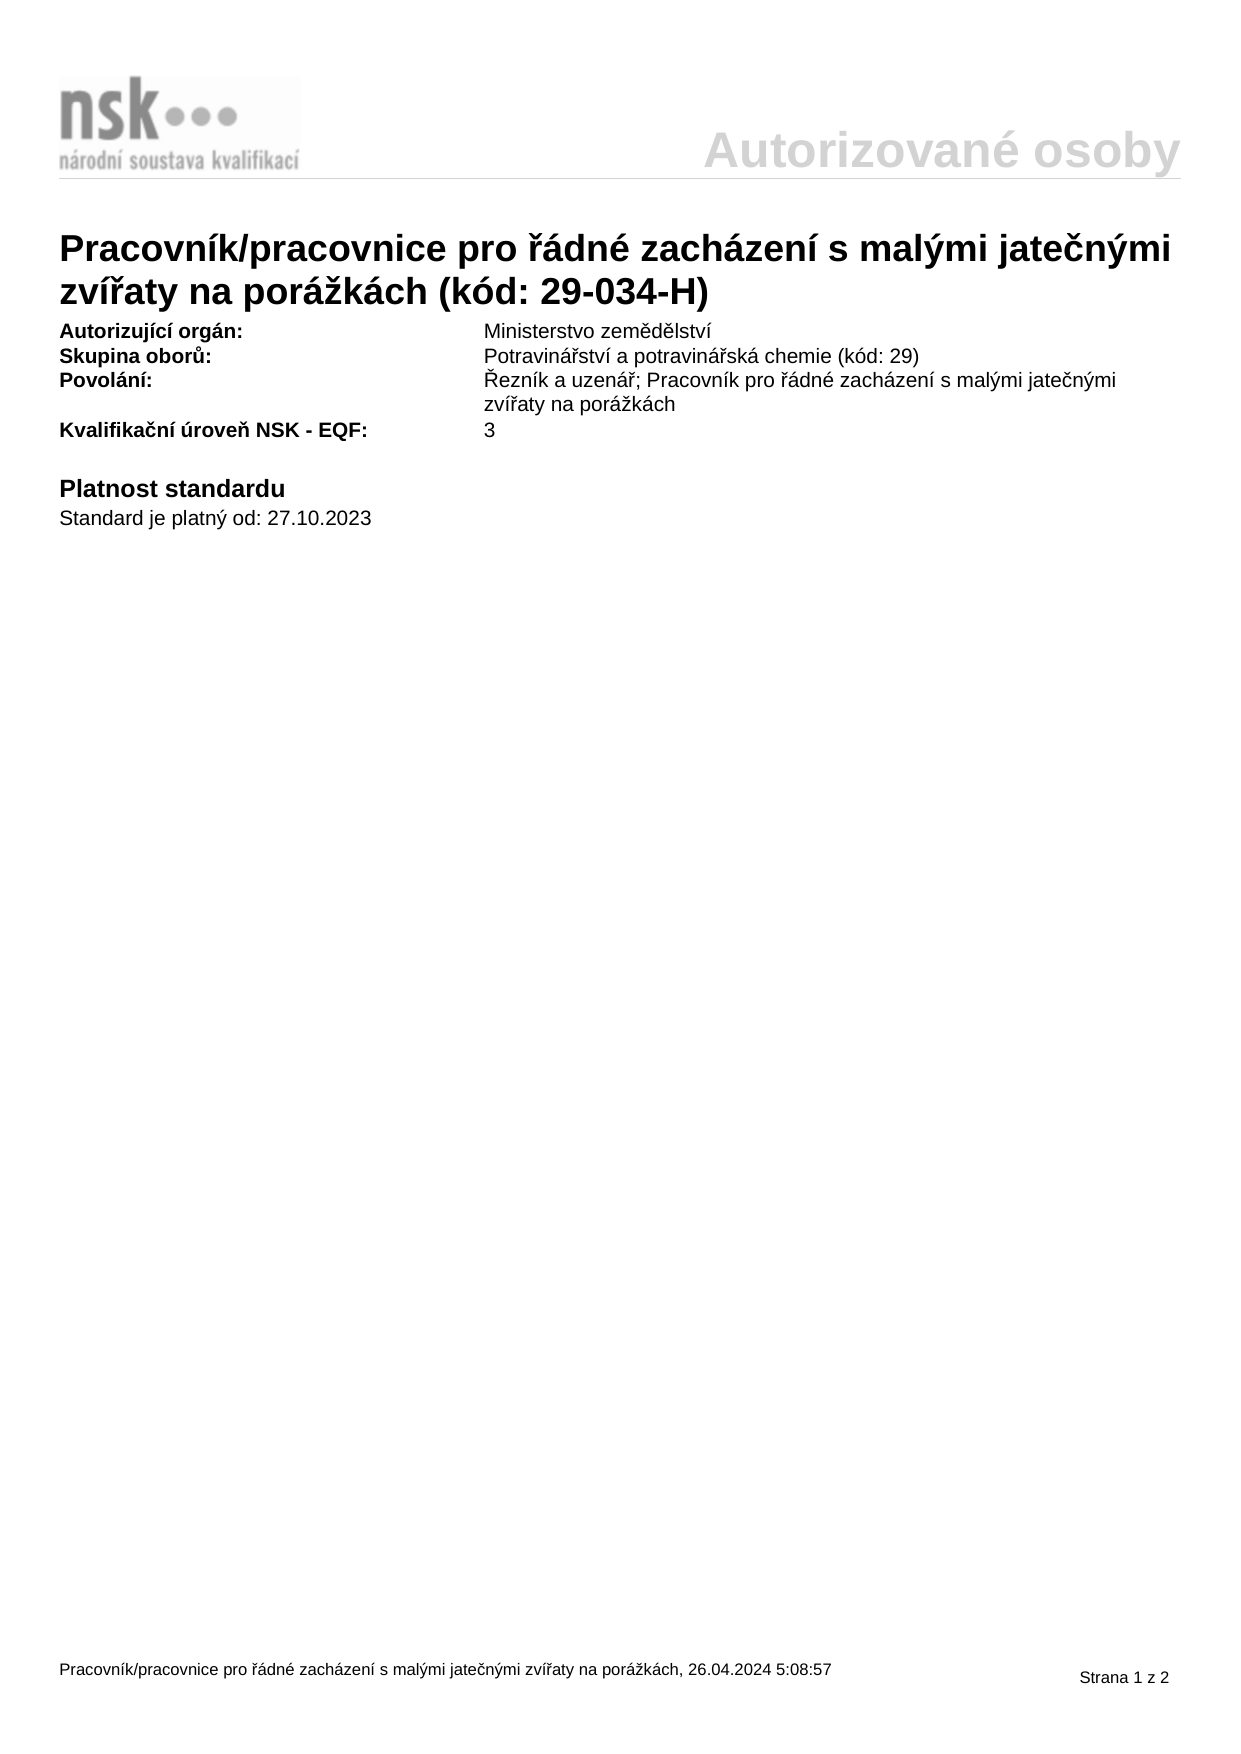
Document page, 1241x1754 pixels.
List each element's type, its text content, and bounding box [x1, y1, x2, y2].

table_cell [59, 172, 483, 178]
table_cell Kvalifikační úroveň NSK - EQF: [59, 418, 483, 440]
table_cell Ministerstvo zemědělství [484, 319, 1181, 344]
table_cell [620, 530, 626, 830]
table_cell [484, 830, 620, 1130]
table_cell [484, 1396, 620, 1659]
table_cell [862, 313, 1169, 319]
table_cell [59, 196, 483, 224]
table_cell [59, 1130, 483, 1396]
table_cell [59, 179, 1181, 196]
table_cell [1169, 830, 1181, 1130]
table_cell Skupina oborů: [59, 344, 483, 368]
table_cell [59, 830, 483, 1130]
table_cell [484, 196, 620, 224]
table_cell [620, 1396, 626, 1659]
table_cell [1169, 1130, 1181, 1396]
table_cell [1169, 530, 1181, 830]
table_cell Potravinářství a potravinářská chemie (kód: 29) [484, 344, 1181, 368]
table_cell [862, 442, 1169, 472]
table_cell [620, 1130, 626, 1396]
table_cell Platnost standardu [59, 472, 1181, 506]
table_cell [862, 1396, 1169, 1659]
table_cell Standard je platný od: 27.10.2023 [59, 506, 1181, 530]
table_cell Řezník a uzenář; Pracovník pro řádné zacházení s malými jatečnými zvířaty na porážkách [484, 368, 1181, 418]
table_cell [484, 313, 620, 319]
table_cell [59, 392, 483, 418]
table_cell [862, 196, 1169, 224]
table_header Autorizované osoby [626, 59, 1181, 178]
table_cell [620, 830, 626, 1130]
table_cell [484, 530, 620, 830]
table_cell [1169, 196, 1181, 224]
table_cell [626, 442, 862, 472]
table_cell [626, 1396, 862, 1659]
picture [58, 59, 621, 172]
table_cell [626, 530, 862, 830]
table_cell Povolání: [59, 368, 483, 392]
table_header [621, 59, 626, 172]
table_cell 3 [484, 418, 1181, 442]
table_cell [626, 313, 862, 319]
table_cell Strana 1 z 2 [862, 1660, 1169, 1696]
table_cell [1169, 1660, 1181, 1696]
table_cell [1169, 442, 1181, 472]
table_cell [862, 530, 1169, 830]
table_cell [1169, 313, 1181, 319]
table_cell [862, 1130, 1169, 1396]
table_cell [620, 196, 626, 224]
table_cell [626, 830, 862, 1130]
table_cell [484, 172, 620, 178]
table_cell [1169, 1396, 1181, 1659]
table_cell [59, 1396, 483, 1659]
table_cell [626, 196, 862, 224]
table_cell [620, 442, 626, 472]
table_cell Pracovník/pracovnice pro řádné zacházení s malými jatečnými zvířaty na porážkách (kód: 29-034-H) [59, 224, 1181, 313]
table_cell [484, 442, 620, 472]
table_cell [59, 313, 483, 319]
table_cell [626, 1130, 862, 1396]
table_cell [484, 1130, 620, 1396]
table_cell Pracovník/pracovnice pro řádné zacházení s malými jatečnými zvířaty na porážkách, 26.04.2024 5:08:57 [59, 1660, 862, 1696]
table_cell Autorizující orgán: [59, 319, 483, 343]
table_cell [862, 830, 1169, 1130]
table_cell [59, 442, 483, 472]
table_cell [59, 530, 483, 830]
